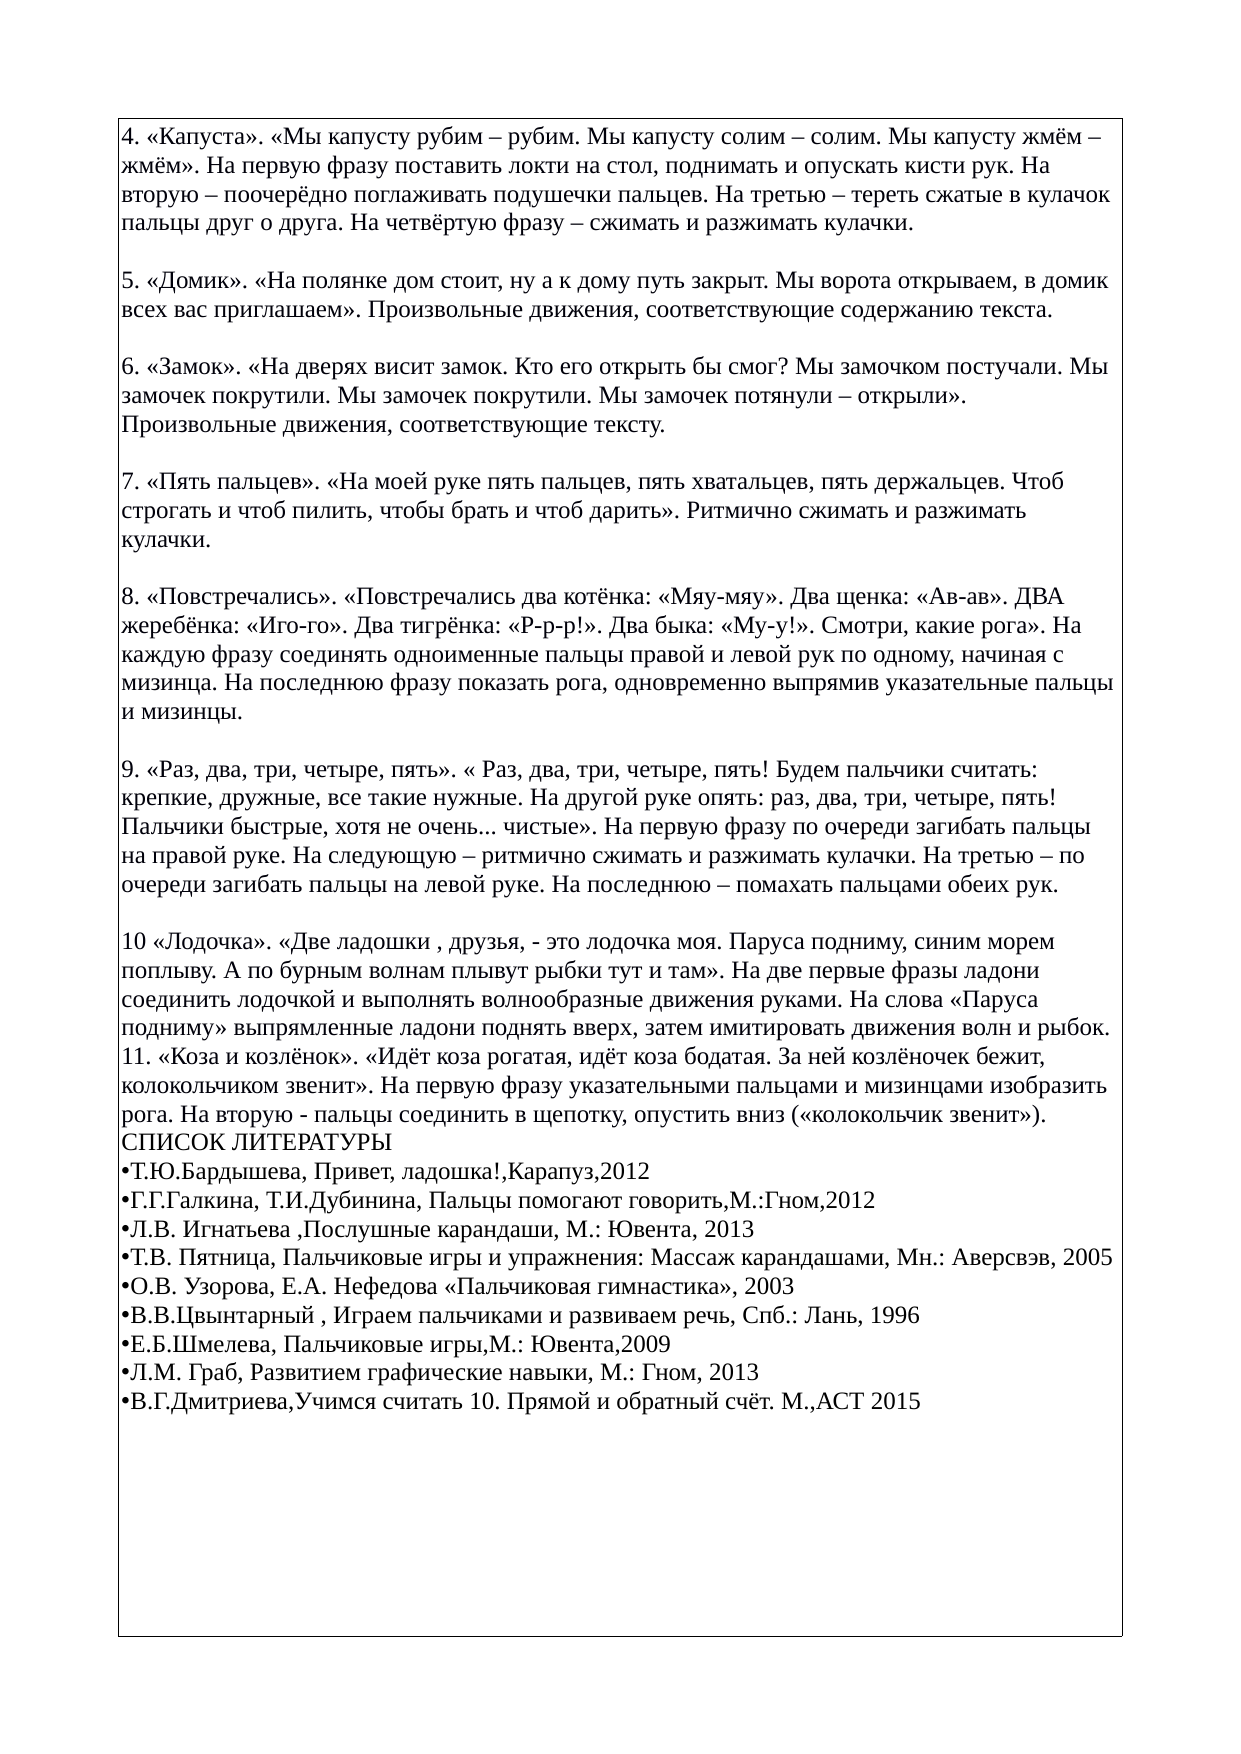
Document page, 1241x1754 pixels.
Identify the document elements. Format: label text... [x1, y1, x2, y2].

list О.В. Узорова, Е.А. Нефедова «Пальчиковая гимнастика», 2003 [121, 1271, 1119, 1300]
text 8. «Повстречались». «Повстречались два котёнка: «Мяу-мяу». Два щенка: «Ав-ав». ДВА жеребёнка: «Иго-го». Два тигрёнка: «Р-р-р!». Два быка: «Му-у!». Смотри, какие рога». На каждую фразу соединять одноименные пальцы правой и левой рук по одному, начиная с мизинца. На последнюю фразу показать рога, одновременно выпрямив указательные пальцы и мизинцы. [121, 581, 1119, 725]
text 4. «Капуста». «Мы капусту рубим – рубим. Мы капусту солим – солим. Мы капусту жмём – жмём». На первую фразу поставить локти на стол, поднимать и опускать кисти рук. На вторую – поочерёдно поглаживать подушечки пальцев. На третью – тереть сжатые в кулачок пальцы друг о друга. На четвёртую фразу – сжимать и разжимать кулачки. [121, 121, 1119, 236]
list Т.Ю.Бардышева, Привет, ладошка!,Карапуз,2012 [121, 1156, 1119, 1185]
list Л.В. Игнатьева ,Послушные карандаши, М.: Ювента, 2013 [121, 1214, 1119, 1242]
list В.Г.Дмитриева,Учимся считать 10. Прямой и обратный счёт. М.,АСТ 2015 [121, 1386, 1119, 1415]
list Т.В. Пятница, Пальчиковые игры и упражнения: Массаж карандашами, Мн.: Аверсвэв, 2005 [121, 1242, 1119, 1271]
list Л.М. Граб, Развитием графические навыки, М.: Гном, 2013 [121, 1357, 1119, 1386]
text 9. «Раз, два, три, четыре, пять». « Раз, два, три, четыре, пять! Будем пальчики считать: крепкие, дружные, все такие нужные. На другой руке опять: раз, два, три, четыре, пять! Пальчики быстрые, хотя не очень... чистые». На первую фразу по очереди загибать пальцы на правой руке. На следующую – ритмично сжимать и разжимать кулачки. На третью – по очереди загибать пальцы на левой руке. На последнюю – помахать пальцами обеих рук. [121, 754, 1119, 897]
text СПИСОК ЛИТЕРАТУРЫ [121, 1127, 1119, 1156]
list В.В.Цвынтарный , Играем пальчиками и развиваем речь, Спб.: Лань, 1996 [121, 1300, 1119, 1329]
text 7. «Пять пальцев». «На моей руке пять пальцев, пять хватальцев, пять держальцев. Чтоб строгать и чтоб пилить, чтобы брать и чтоб дарить». Ритмично сжимать и разжимать кулачки. [121, 466, 1119, 552]
text 10 «Лодочка». «Две ладошки , друзья, - это лодочка моя. Паруса подниму, синим морем поплыву. А по бурным волнам плывут рыбки тут и там». На две первые фразы ладони соединить лодочкой и выполнять волнообразные движения руками. На слова «Паруса подниму» выпрямленные ладони поднять вверх, затем имитировать движения волн и рыбок. [121, 926, 1119, 1041]
text 11. «Коза и козлёнок». «Идёт коза рогатая, идёт коза бодатая. За ней козлёночек бежит, колокольчиком звенит». На первую фразу указательными пальцами и мизинцами изобразить рога. На вторую - пальцы соединить в щепотку, опустить вниз («колокольчик звенит»). [121, 1041, 1119, 1127]
text 5. «Домик». «На полянке дом стоит, ну а к дому путь закрыт. Мы ворота открываем, в домик всех вас приглашаем». Произвольные движения, соответствующие содержанию текста. [121, 265, 1119, 322]
list Г.Г.Галкина, Т.И.Дубинина, Пальцы помогают говорить,М.:Гном,2012 [121, 1185, 1119, 1214]
text 6. «Замок». «На дверях висит замок. Кто его открыть бы смог? Мы замочком постучали. Мы замочек покрутили. Мы замочек покрутили. Мы замочек потянули – открыли». Произвольные движения, соответствующие тексту. [121, 351, 1119, 437]
list Е.Б.Шмелева, Пальчиковые игры,М.: Ювента,2009 [121, 1329, 1119, 1357]
